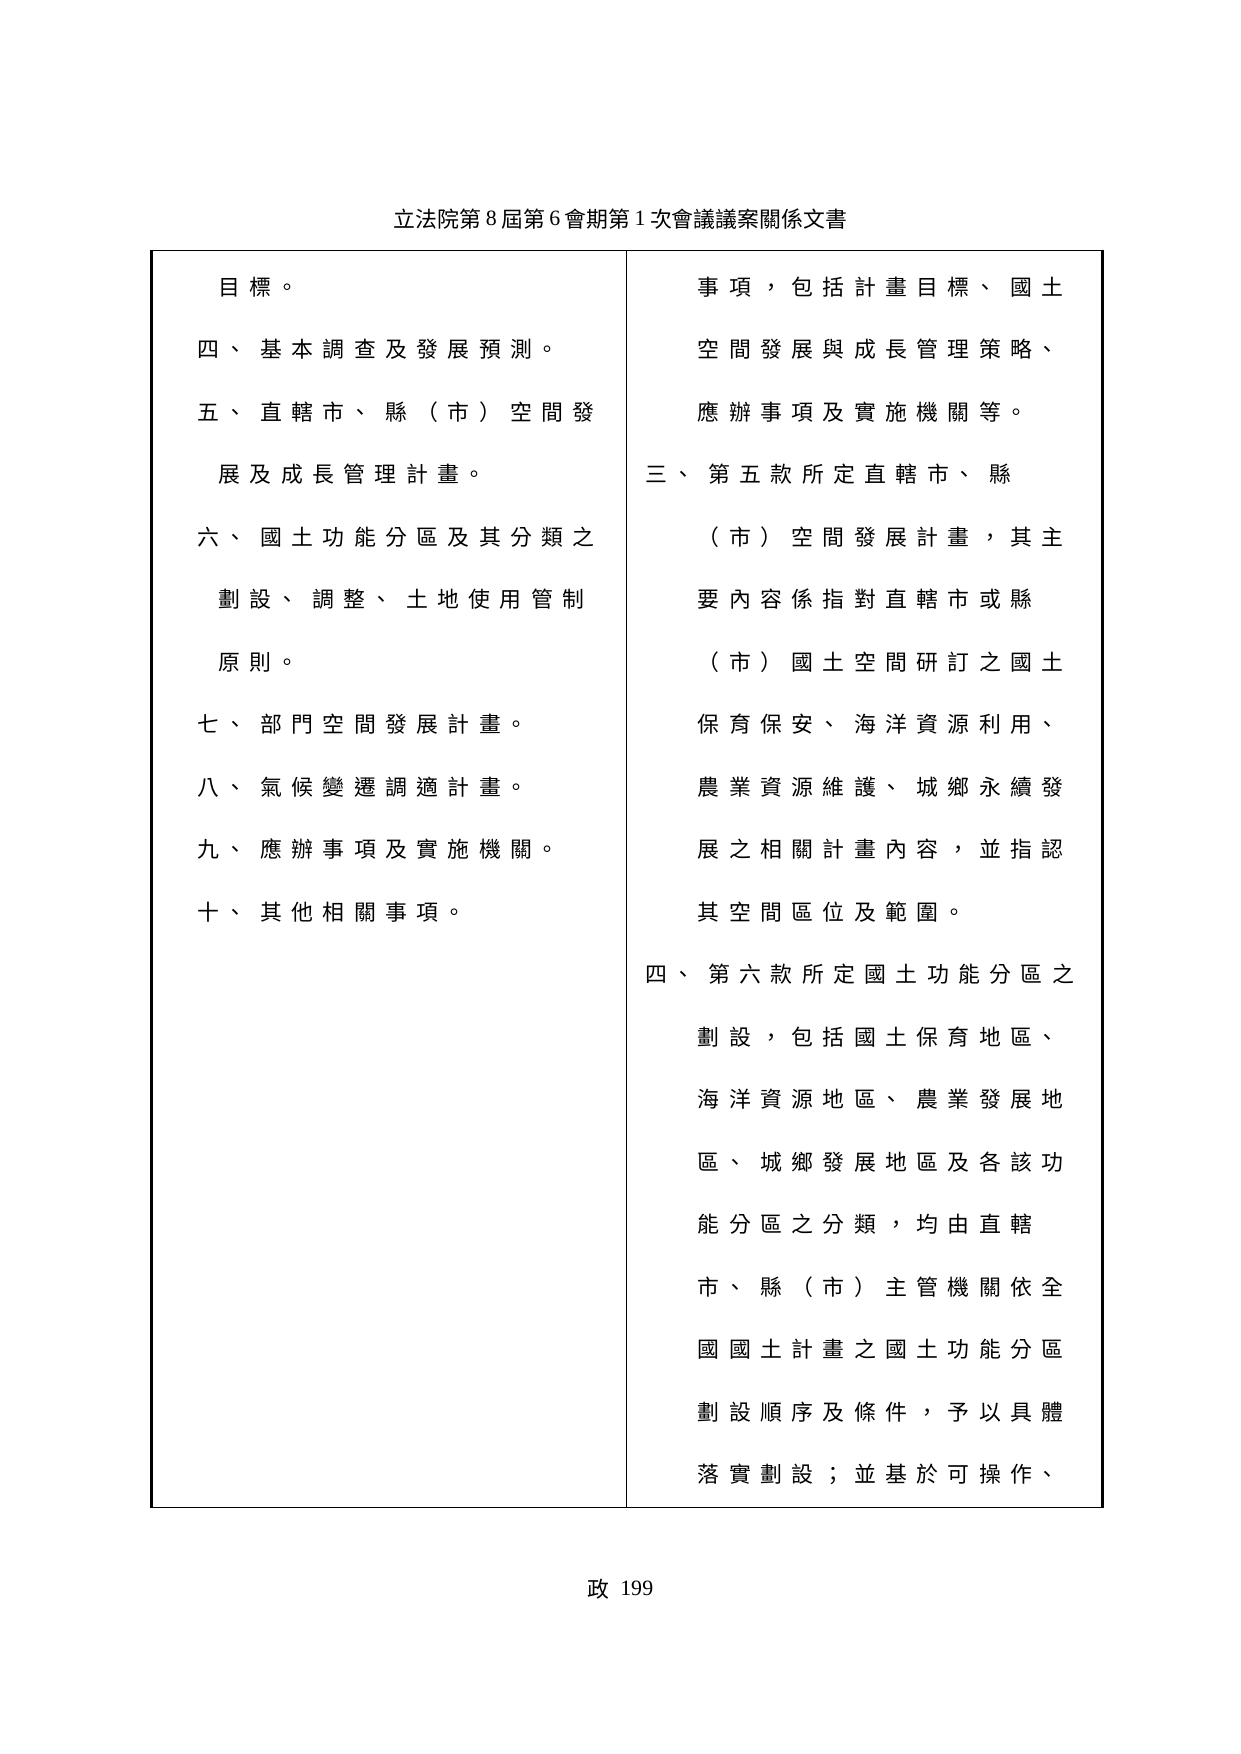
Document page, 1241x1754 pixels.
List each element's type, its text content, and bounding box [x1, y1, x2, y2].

table_cell 第九條 直轄市、縣（市）國土計畫之內容，應載明下列事項： 一、計畫範圍及計畫年期。 二、全國國土計畫之指示事項。 三、直轄市、縣（市）之發展目標。 四、基本調查及發展預測。 五、直轄市、縣（市）空間發展及成長管理計畫。 六、國土功能分區及其分類之劃設、調整、土地使用管制原則。 七、部門空間發展計畫。 八、氣候變遷調適計畫。 九、應辦事項及實施機關。 十、其他相關事項。 [153, 251, 626, 1507]
table_cell 事項，包括計畫目標、國土空間發展與成長管理策略、應辦事項及實施機關等。 三、第五款所定直轄市、縣（市）空間發展計畫，其主要內容係指對直轄市或縣（市）國土空間研訂之國土保育保安、海洋資源利用、農業資源維護、城鄉永續發展之相關計畫內容，並指認其空間區位及範圍。 四、第六款所定國土功能分區之劃設，包括國土保育地區、海洋資源地區、農業發展地區、城鄉發展地區及各該功能分區之分類，均由直轄市、縣（市）主管機關依全國國土計畫之國土功能分區劃設順序及條件，予以具體落實劃設；並基於可操作、 [627, 251, 1101, 1507]
